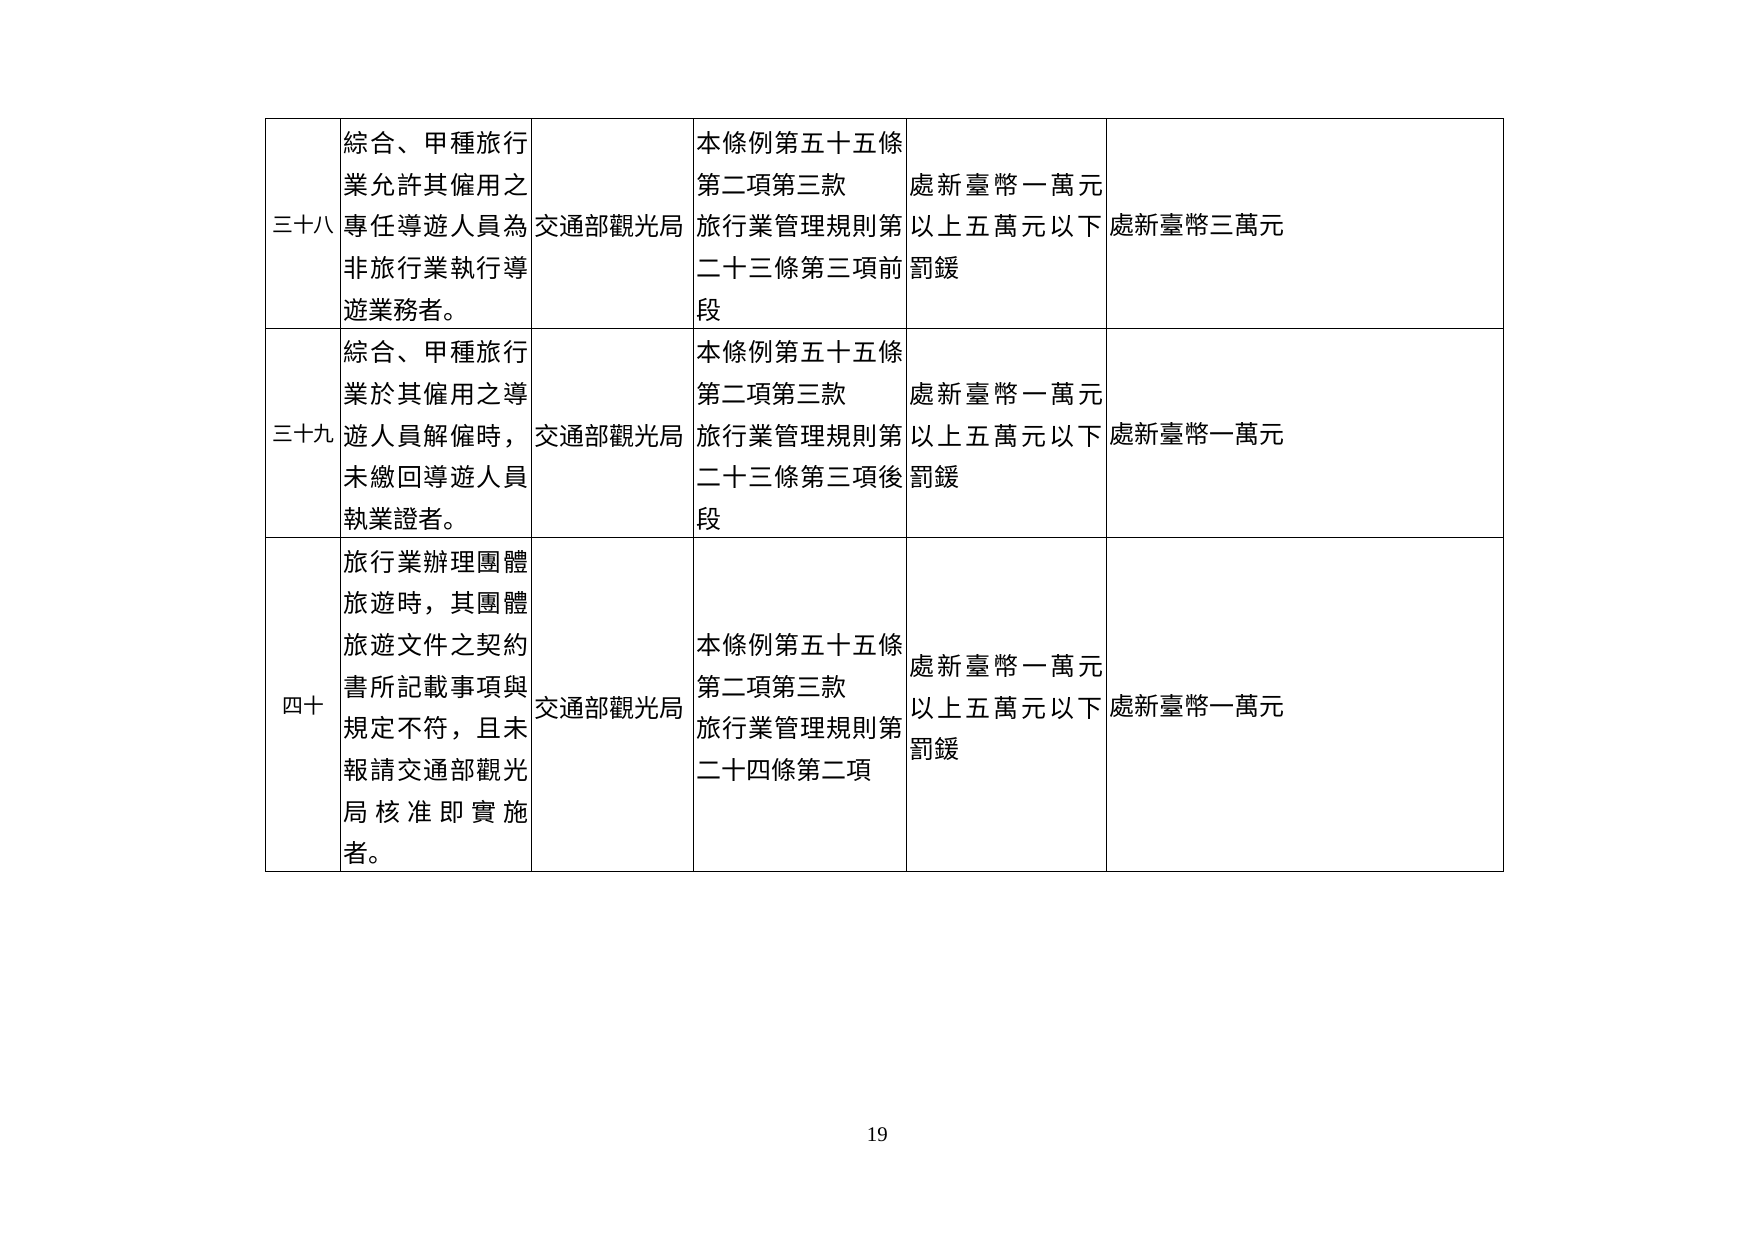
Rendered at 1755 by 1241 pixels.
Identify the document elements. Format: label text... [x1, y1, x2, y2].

table_cell 處新臺幣一萬元 [1107, 329, 1503, 537]
table_cell 旅行業辦理團體旅遊時，其團體旅遊文件之契約書所記載事項與規定不符，且未報請交通部觀光局核准即實施者。 [341, 538, 531, 871]
table_cell 處新臺幣三萬元 [1107, 119, 1503, 327]
table_cell 處新臺幣一萬元以上五萬元以下罰鍰 [907, 119, 1106, 327]
table_cell 本條例第五十五條第二項第三款 旅行業管理規則第二十三條第三項前段 [694, 119, 906, 327]
table_cell 四十 [266, 538, 340, 871]
table_cell 綜合、甲種旅行業於其僱用之導遊人員解僱時，未繳回導遊人員執業證者。 [341, 329, 531, 537]
table_cell 交通部觀光局 [532, 329, 693, 537]
table_cell 處新臺幣一萬元 [1107, 538, 1503, 871]
table_cell 三十九 [266, 329, 340, 537]
table_cell 交通部觀光局 [532, 538, 693, 871]
table_cell 交通部觀光局 [532, 119, 693, 327]
table_cell 本條例第五十五條第二項第三款 旅行業管理規則第二十四條第二項 [694, 538, 906, 871]
table_cell 本條例第五十五條第二項第三款 旅行業管理規則第二十三條第三項後段 [694, 329, 906, 537]
table_cell 綜合、甲種旅行業允許其僱用之專任導遊人員為非旅行業執行導遊業務者。 [341, 119, 531, 327]
table_cell 處新臺幣一萬元以上五萬元以下罰鍰 [907, 329, 1106, 537]
table_cell 處新臺幣一萬元以上五萬元以下罰鍰 [907, 538, 1106, 871]
table_cell 三十八 [266, 119, 340, 327]
